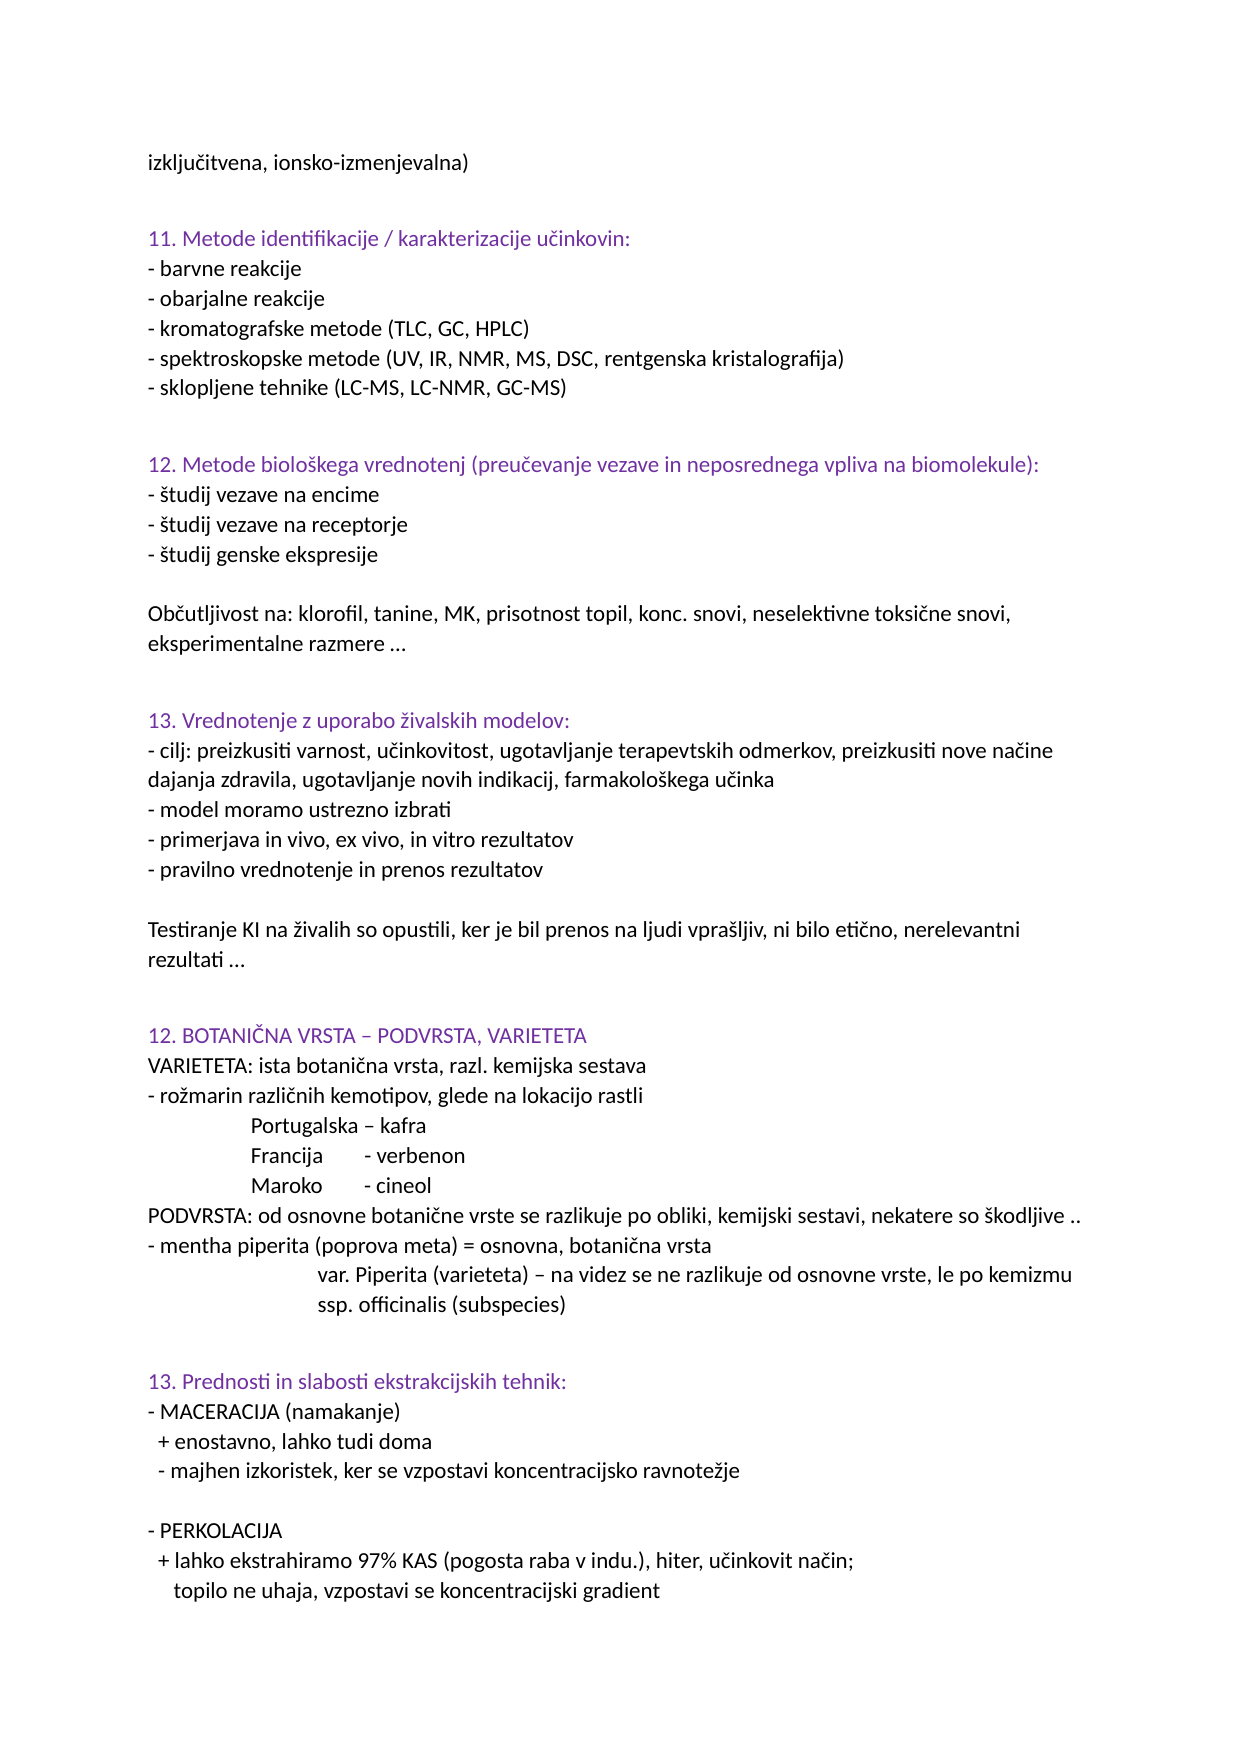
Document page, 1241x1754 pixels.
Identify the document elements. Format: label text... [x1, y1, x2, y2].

text 11. Metode identifikacije / karakterizacije učinkovin: - barvne reakcije - obarjalne reakcije - kromatografske metode (TLC, GC, HPLC) - spektroskopske metode (UV, IR, NMR, MS, DSC, rentgenska kristalografija) - sklopljene tehnike (LC-MS, LC-NMR, GC-MS) [148, 224, 1093, 431]
text 13. Vrednotenje z uporabo živalskih modelov: - cilj: preizkusiti varnost, učinkovitost, ugotavljanje terapevtskih odmerkov, preizkusiti nove načine dajanja zdravila, ugotavljanje novih indikacij, farmakološkega učinka - model moramo ustrezno izbrati - primerjava in vivo, ex vivo, in vitro rezultatov - pravilno vrednotenje in prenos rezultatov Testiranje KI na živalih so opustili, ker je bil prenos na ljudi vprašljiv, ni bilo etično, nerelevantni rezultati … [148, 706, 1093, 1003]
text 13. Prednosti in slabosti ekstrakcijskih tehnik: - MACERACIJA (namakanje) + enostavno, lahko tudi doma - majhen izkoristek, ker se vzpostavi koncentracijsko ravnotežje - PERKOLACIJA + lahko ekstrahiramo 97% KAS (pogosta raba v indu.), hiter, učinkovit način; topilo ne uhaja, vzpostavi se koncentracijski gradient [148, 1367, 1093, 1604]
text izključitvena, ionsko-izmenjevalna) [148, 148, 1093, 206]
text 12. BOTANIČNA VRSTA – PODVRSTA, VARIETETA VARIETETA: ista botanična vrsta, razl. kemijska sestava - rožmarin različnih kemotipov, glede na lokacijo rastli Portugalska – kafra Francija - verbenon Maroko - cineol PODVRSTA: od osnovne botanične vrste se razlikuje po obliki, kemijski sestavi, nekatere so škodljive .. - mentha piperita (poprova meta) = osnovna, botanična vrsta var. Piperita (varieteta) – na videz se ne razlikuje od osnovne vrste, le po kemizmu ssp. officinalis (subspecies) [148, 1021, 1093, 1348]
text 12. Metode biološkega vrednotenj (preučevanje vezave in neposrednega vpliva na biomolekule): - študij vezave na encime - študij vezave na receptorje - študij genske ekspresije Občutljivost na: klorofil, tanine, MK, prisotnost topil, konc. snovi, neselektivne toksične snovi, eksperimentalne razmere … [148, 450, 1093, 687]
